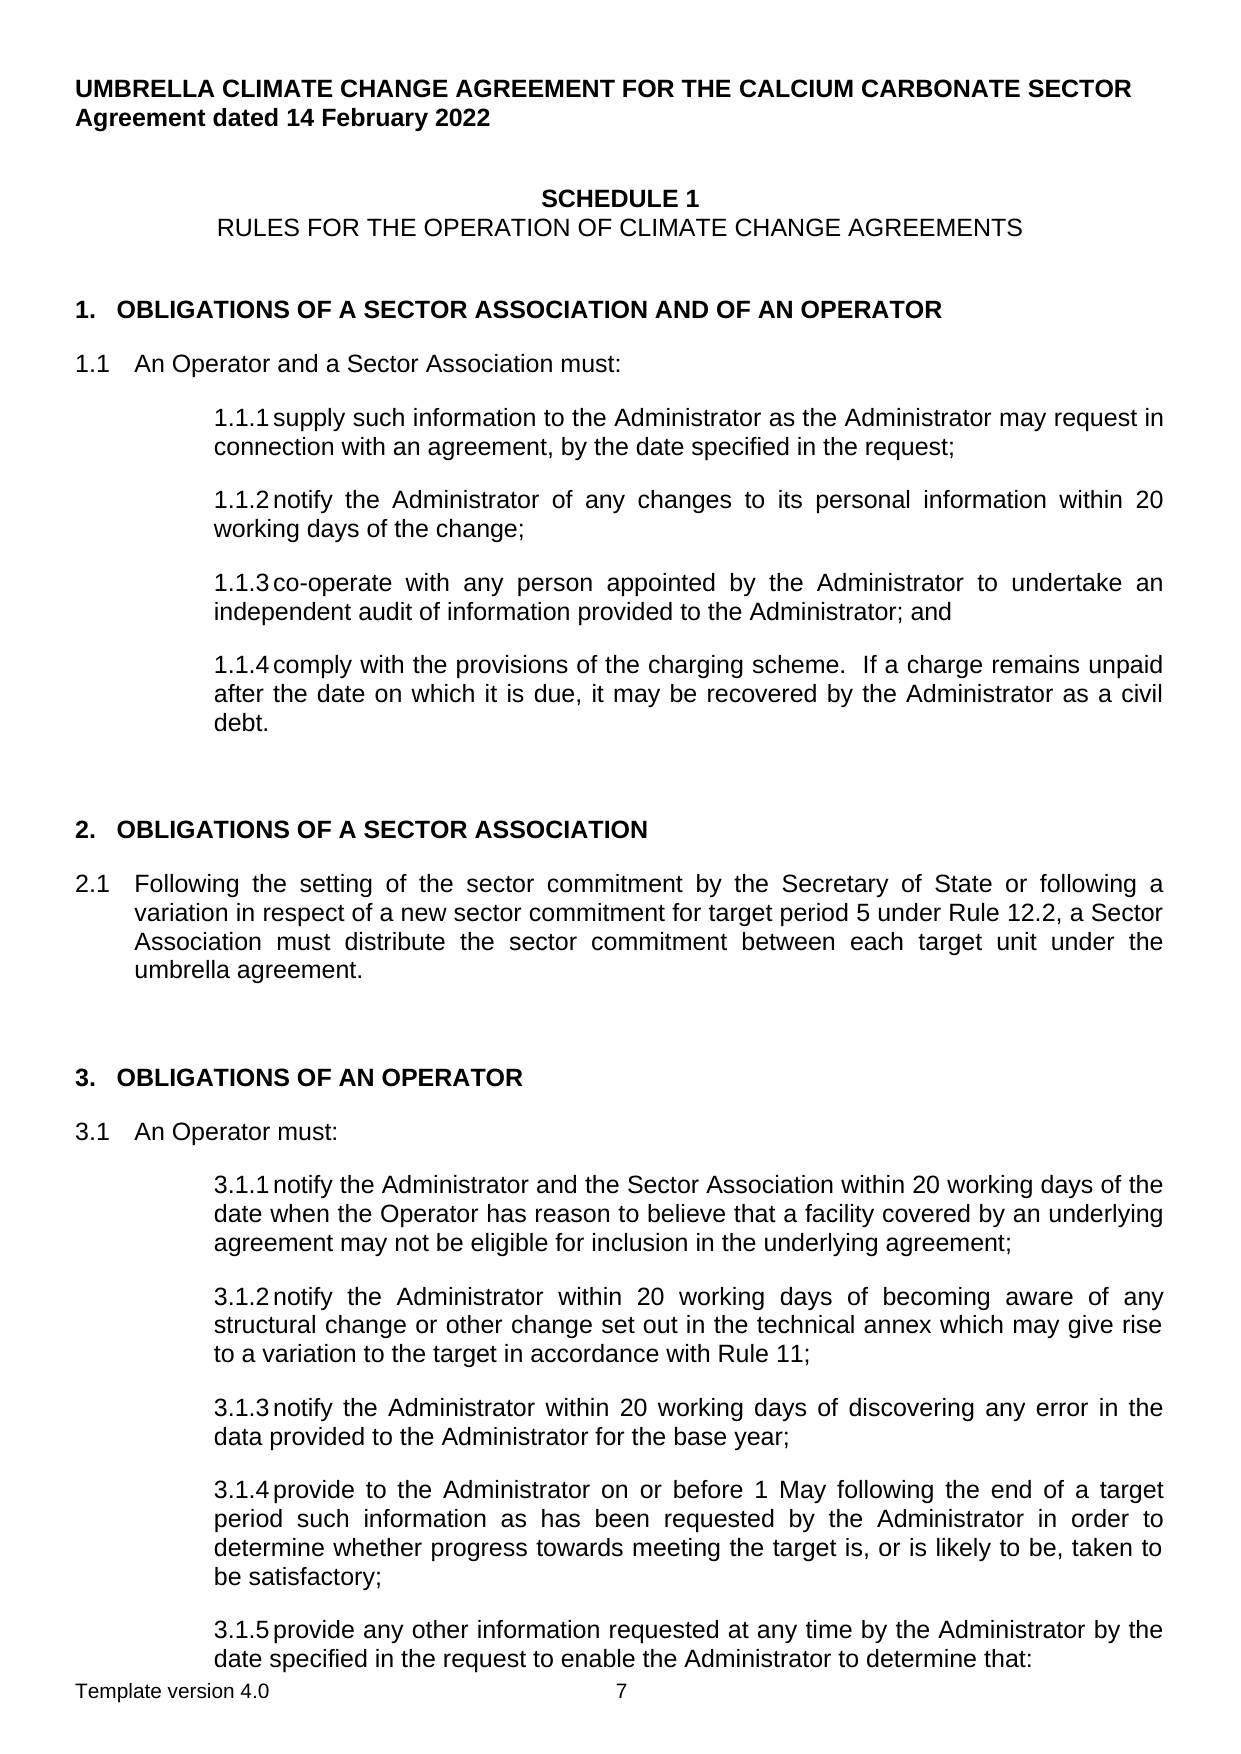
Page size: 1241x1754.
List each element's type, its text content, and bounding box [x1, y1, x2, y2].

list OBLIGATIONS OF AN OPERATOR [75, 1063, 1165, 1091]
list notify the Administrator within 20 working days of becoming aware of any structural change or other change set out in the technical annex which may give rise to a variation to the target in accordance with Rule 11; [214, 1281, 1165, 1368]
list notify the Administrator within 20 working days of discovering any error in the data provided to the Administrator for the base year; [214, 1393, 1165, 1450]
list provide to the Administrator on or before 1 May following the end of a target period such information as has been requested by the Administrator in order to determine whether progress towards meeting the target is, or is likely to be, taken to be satisfactory; [214, 1475, 1165, 1590]
list notify the Administrator of any changes to its personal information within 20 working days of the change; [214, 485, 1165, 543]
text RULES FOR THE OPERATION OF CLIMATE CHANGE AGREEMENTS [75, 213, 1165, 241]
list An Operator must: [75, 1116, 1165, 1145]
list An Operator and a Sector Association must: [75, 349, 1165, 378]
list OBLIGATIONS OF A SECTOR ASSOCIATION [75, 815, 1165, 844]
list Following the setting of the sector commitment by the Secretary of State or following a variation in respect of a new sector commitment for target period 5 under Rule 12.2, a Sector Association must distribute the sector commitment between each target unit under the umbrella agreement. [75, 869, 1165, 984]
text SCHEDULE 1 [75, 184, 1165, 213]
list co-operate with any person appointed by the Administrator to undertake an independent audit of information provided to the Administrator; and [214, 568, 1165, 625]
list notify the Administrator and the Sector Association within 20 working days of the date when the Operator has reason to believe that a facility covered by an underlying agreement may not be eligible for inclusion in the underlying agreement; [214, 1170, 1165, 1256]
list OBLIGATIONS OF A SECTOR ASSOCIATION AND OF AN OPERATOR [75, 295, 1165, 324]
list provide any other information requested at any time by the Administrator by the date specified in the request to enable the Administrator to determine that: [214, 1615, 1165, 1673]
list supply such information to the Administrator as the Administrator may request in connection with an agreement, by the date specified in the request; [214, 403, 1165, 460]
list comply with the provisions of the charging scheme. If a charge remains unpaid after the date on which it is due, it may be recovered by the Administrator as a civil debt. [214, 650, 1165, 736]
